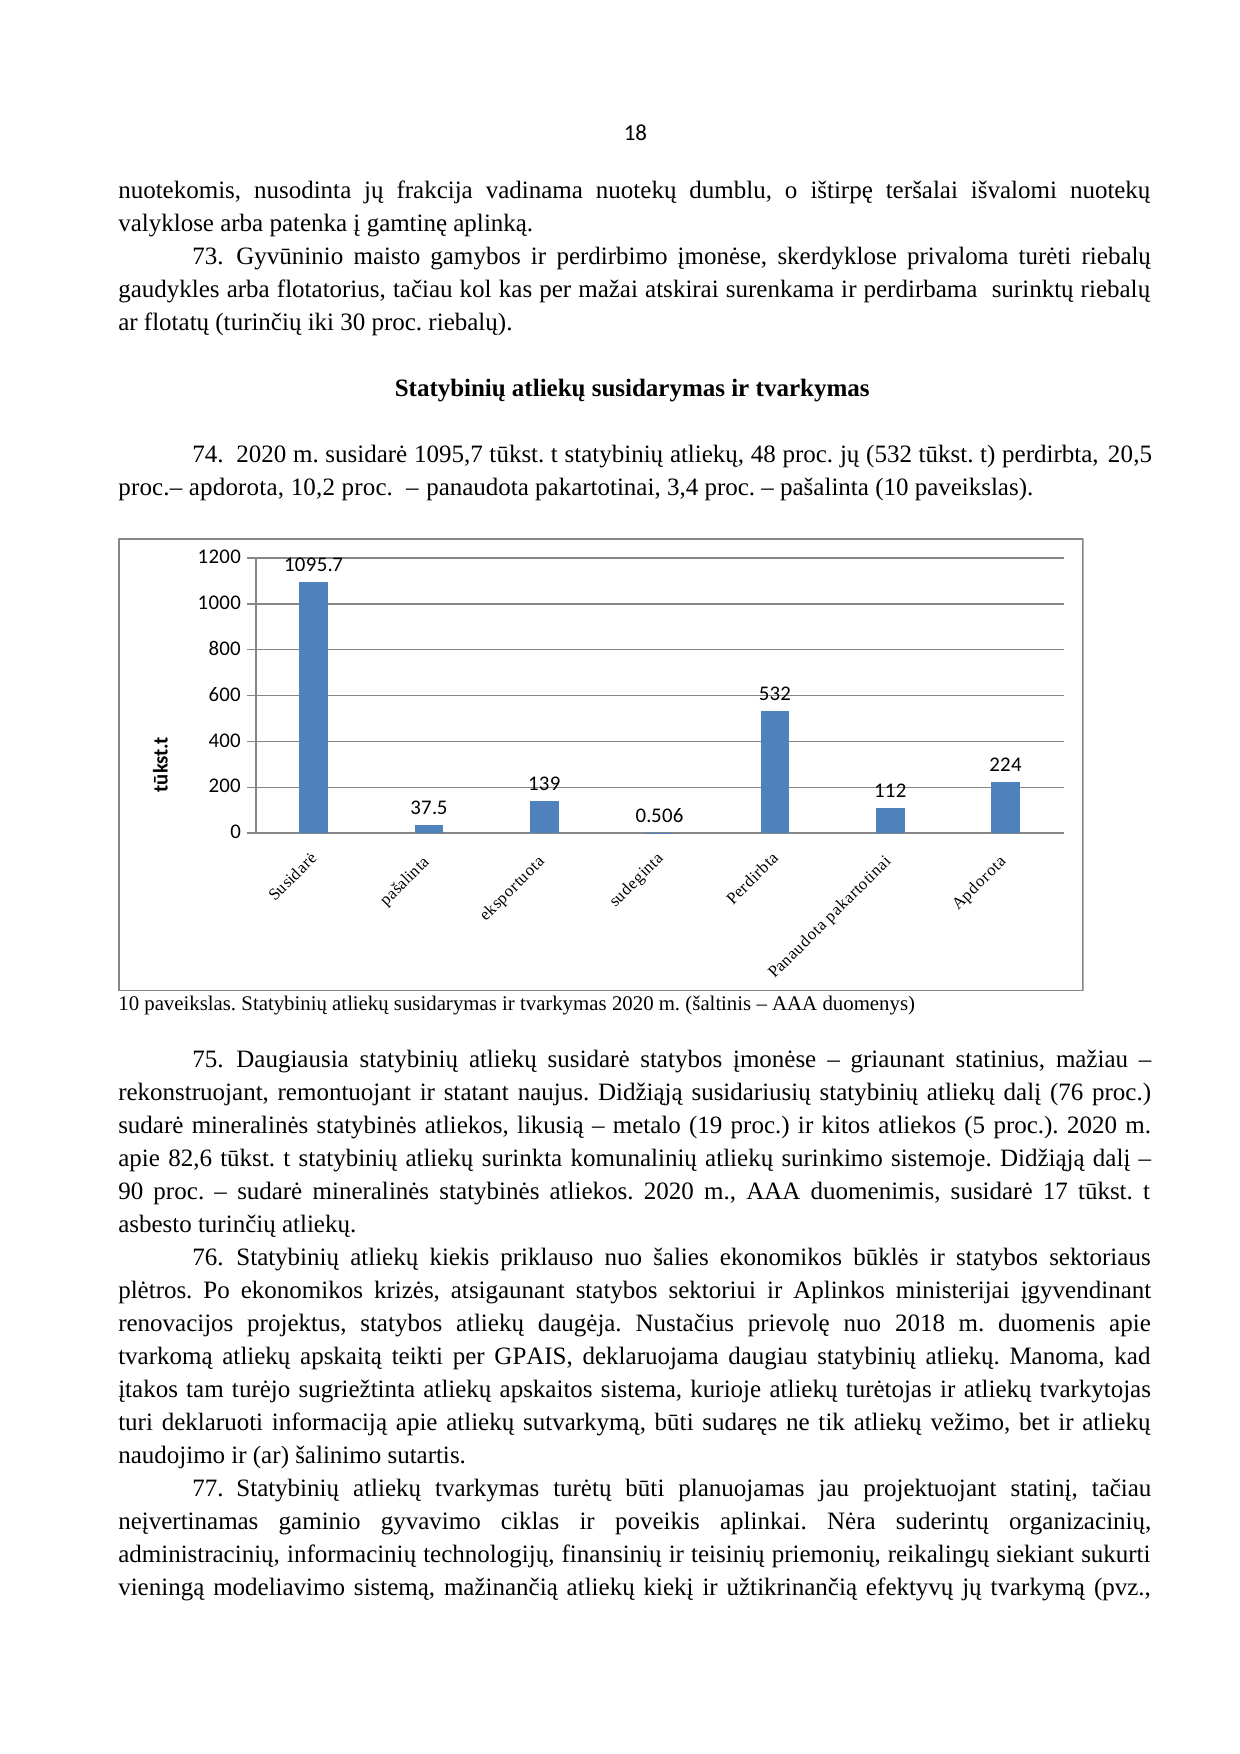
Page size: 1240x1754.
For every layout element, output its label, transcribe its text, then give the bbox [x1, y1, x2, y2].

text 75. Daugiausia statybinių atliekų susidarė statybos įmonėse – griaunant statinius, mažiau – rekonstruojant, remontuojant ir statant naujus. Didžiąją susidariusių statybinių atliekų dalį (76 proc.) sudarė mineralinės statybinės atliekos, likusią – metalo (19 proc.) ir kitos atliekos (5 proc.). 2020 m. apie 82,6 tūkst. t statybinių atliekų surinkta komunalinių atliekų surinkimo sistemoje. Didžiąją dalį – 90 proc. – sudarė mineralinės statybinės atliekos. 2020 m., AAA duomenimis, susidarė 17 tūkst. t asbesto turinčių atliekų. [118, 1044, 1152, 1238]
text 10 paveikslas. Statybinių atliekų susidarymas ir tvarkymas 2020 m. (šaltinis – AAA duomenys) [118, 991, 1152, 1015]
text 74. 2020 m. susidarė 1095,7 tūkst. t statybinių atliekų, 48 proc. jų (532 tūkst. t) perdirbta, 20,5 proc.– apdorota, 10,2 proc. – panaudota pakartotinai, 3,4 proc. – pašalinta (10 paveikslas). [118, 439, 1152, 501]
text 77. Statybinių atliekų tvarkymas turėtų būti planuojamas jau projektuojant statinį, tačiau neįvertinamas gaminio gyvavimo ciklas ir poveikis aplinkai. Nėra suderintų organizacinių, administracinių, informacinių technologijų, finansinių ir teisinių priemonių, reikalingų siekiant sukurti vieningą modeliavimo sistemą, mažinančią atliekų kiekį ir užtikrinančią efektyvų jų tvarkymą (pvz., [118, 1473, 1152, 1601]
text 76. Statybinių atliekų kiekis priklauso nuo šalies ekonomikos būklės ir statybos sektoriaus plėtros. Po ekonomikos krizės, atsigaunant statybos sektoriui ir Aplinkos ministerijai įgyvendinant renovacijos projektus, statybos atliekų daugėja. Nustačius prievolę nuo 2018 m. duomenis apie tvarkomą atliekų apskaitą teikti per GPAIS, deklaruojama daugiau statybinių atliekų. Manoma, kad įtakos tam turėjo sugriežtinta atliekų apskaitos sistema, kurioje atliekų turėtojas ir atliekų tvarkytojas turi deklaruoti informaciją apie atliekų sutvarkymą, būti sudaręs ne tik atliekų vežimo, bet ir atliekų naudojimo ir (ar) šalinimo sutartis. [118, 1242, 1152, 1469]
text Statybinių atliekų susidarymas ir tvarkymas [118, 373, 1152, 402]
text nuotekomis, nusodinta jų frakcija vadinama nuotekų dumblu, o ištirpę teršalai išvalomi nuotekų valyklose arba patenka į gamtinę aplinką. [118, 175, 1152, 237]
text 73. Gyvūninio maisto gamybos ir perdirbimo įmonėse, skerdyklose privaloma turėti riebalų gaudykles arba flotatorius, tačiau kol kas per mažai atskirai surenkama ir perdirbama surinktų riebalų ar flotatų (turinčių iki 30 proc. riebalų). [118, 241, 1152, 336]
